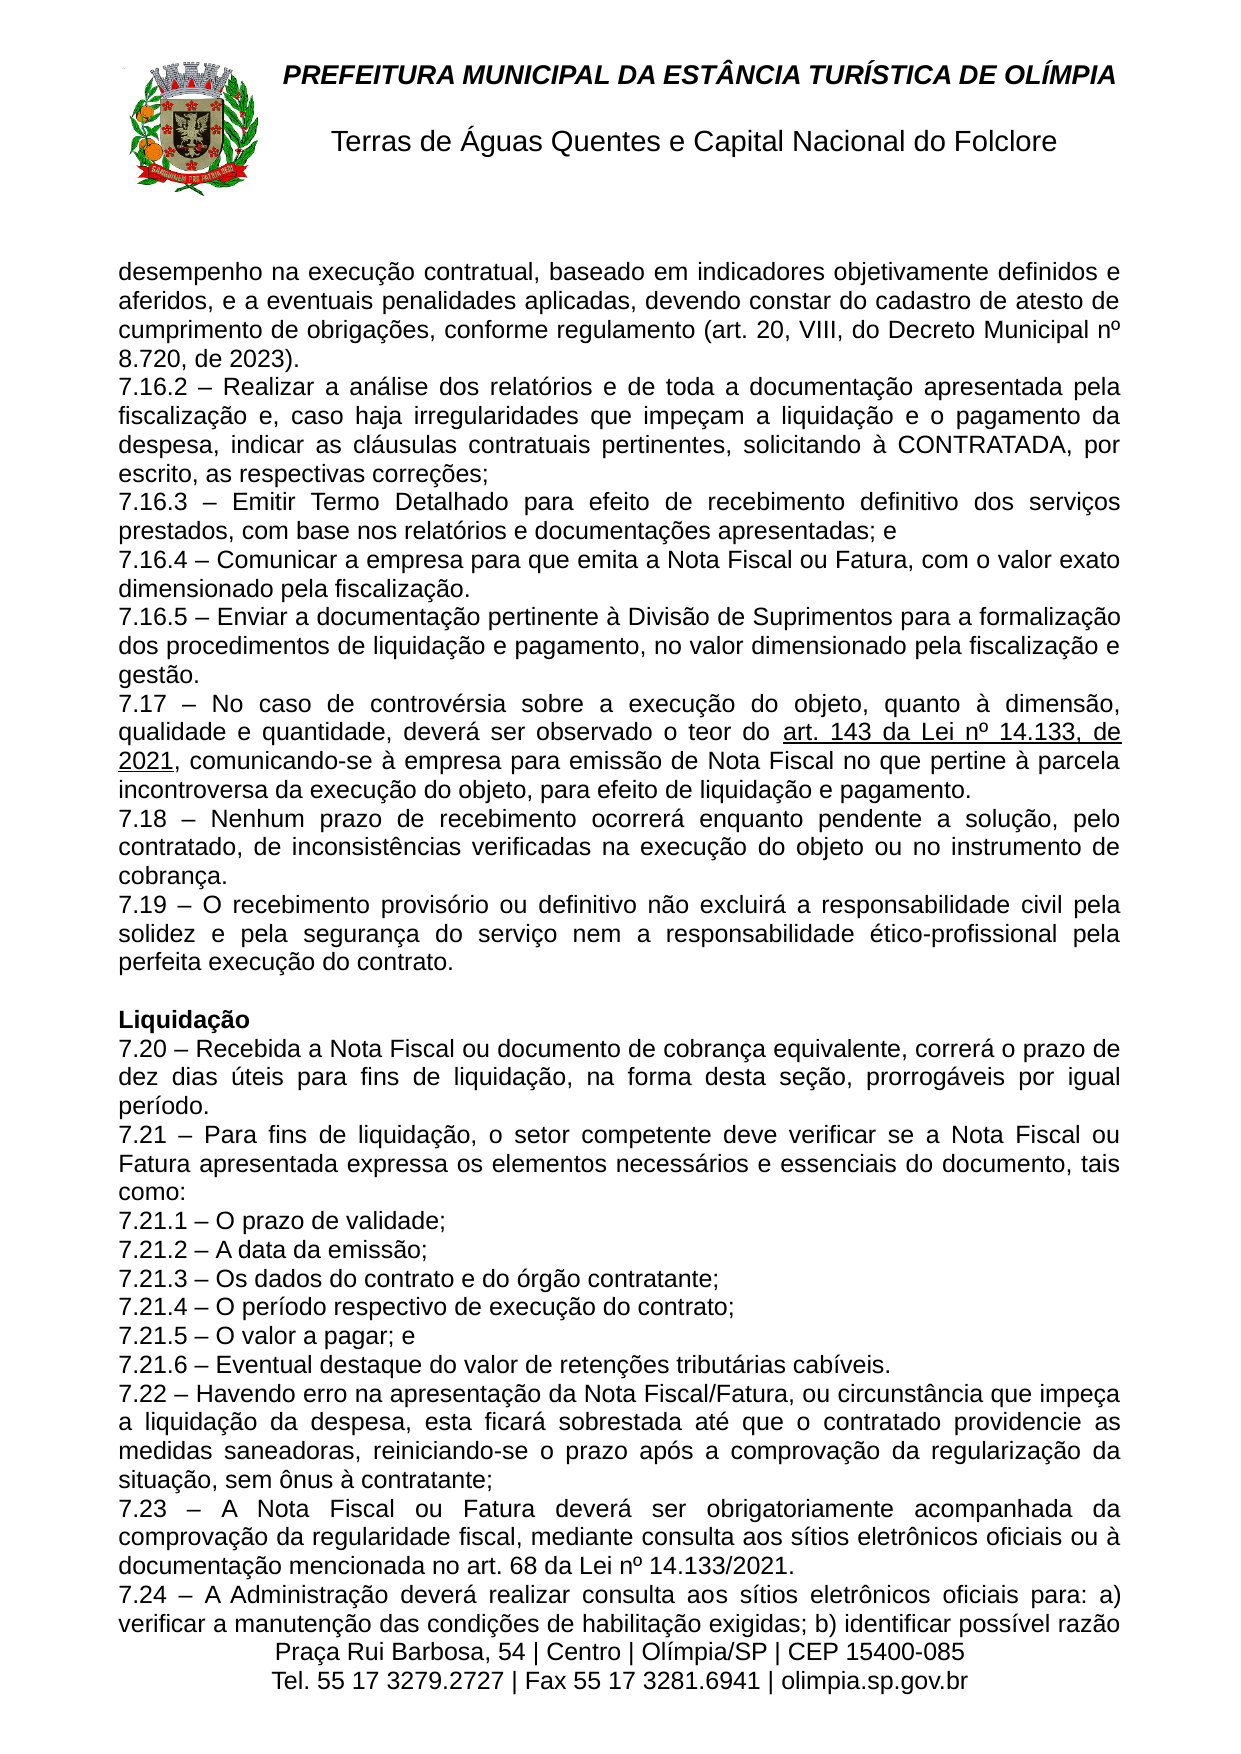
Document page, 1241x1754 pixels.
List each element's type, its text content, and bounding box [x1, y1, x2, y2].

list 7.16.2 – Realizar a análise dos relatórios e de toda a documentação apresentada pela fiscalização e, caso haja irregularidades que impeçam a liquidação e o pagamento da despesa, indicar as cláusulas contratuais pertinentes, solicitando à CONTRATADA, por escrito, as respectivas correções; [118, 372, 1122, 487]
list 7.21.3 – Os dados do contrato e do órgão contratante; [118, 1263, 1122, 1292]
picture [121, 59, 267, 200]
list 7.21.4 – O período respectivo de execução do contrato; [118, 1292, 1122, 1321]
list 7.17 – No caso de controvérsia sobre a execução do objeto, quanto à dimensão, qualidade e quantidade, deverá ser observado o teor do art. 143 da Lei nº 14.133, de 2021, comunicando-se à empresa para emissão de Nota Fiscal no que pertine à parcela incontroversa da execução do objeto, para efeito de liquidação e pagamento. [118, 688, 1122, 803]
list 7.16.3 – Emitir Termo Detalhado para efeito de recebimento definitivo dos serviços prestados, com base nos relatórios e documentações apresentadas; e [118, 487, 1122, 545]
list 7.23 – A Nota Fiscal ou Fatura deverá ser obrigatoriamente acompanhada da comprovação da regularidade fiscal, mediante consulta aos sítios eletrônicos oficiais ou à documentação mencionada no art. 68 da Lei nº 14.133/2021. [118, 1493, 1122, 1580]
list desempenho na execução contratual, baseado em indicadores objetivamente definidos e aferidos, e a eventuais penalidades aplicadas, devendo constar do cadastro de atesto de cumprimento de obrigações, conforme regulamento (art. 20, VIII, do Decreto Municipal nº 8.720, de 2023). [118, 257, 1122, 372]
list 7.16.5 – Enviar a documentação pertinente à Divisão de Suprimentos para a formalização dos procedimentos de liquidação e pagamento, no valor dimensionado pela fiscalização e gestão. [118, 602, 1122, 688]
list 7.21.1 – O prazo de validade; [118, 1206, 1122, 1235]
list 7.21.5 – O valor a pagar; e [118, 1321, 1122, 1350]
list 7.20 – Recebida a Nota Fiscal ou documento de cobrança equivalente, correrá o prazo de dez dias úteis para fins de liquidação, na forma desta seção, prorrogáveis por igual período. [118, 1033, 1122, 1120]
list 7.16.4 – Comunicar a empresa para que emita a Nota Fiscal ou Fatura, com o valor exato dimensionado pela fiscalização. [118, 545, 1122, 602]
subtitle Liquidação [118, 1005, 1122, 1033]
list 7.24 – A Administração deverá realizar consulta aos sítios eletrônicos oficiais para: a) verificar a manutenção das condições de habilitação exigidas; b) identificar possível razão [118, 1580, 1122, 1637]
list 7.21 – Para fins de liquidação, o setor competente deve verificar se a Nota Fiscal ou Fatura apresentada expressa os elementos necessários e essenciais do documento, tais como: [118, 1120, 1122, 1206]
list 7.21.2 – A data da emissão; [118, 1235, 1122, 1263]
list 7.21.6 – Eventual destaque do valor de retenções tributárias cabíveis. [118, 1350, 1122, 1378]
list 7.18 – Nenhum prazo de recebimento ocorrerá enquanto pendente a solução, pelo contratado, de inconsistências verificadas na execução do objeto ou no instrumento de cobrança. [118, 803, 1122, 890]
list 7.22 – Havendo erro na apresentação da Nota Fiscal/Fatura, ou circunstância que impeça a liquidação da despesa, esta ficará sobrestada até que o contratado providencie as medidas saneadoras, reiniciando-se o prazo após a comprovação da regularização da situação, sem ônus à contratante; [118, 1378, 1122, 1493]
list 7.19 – O recebimento provisório ou definitivo não excluirá a responsabilidade civil pela solidez e pela segurança do serviço nem a responsabilidade ético-profissional pela perfeita execução do contrato. [118, 890, 1122, 976]
